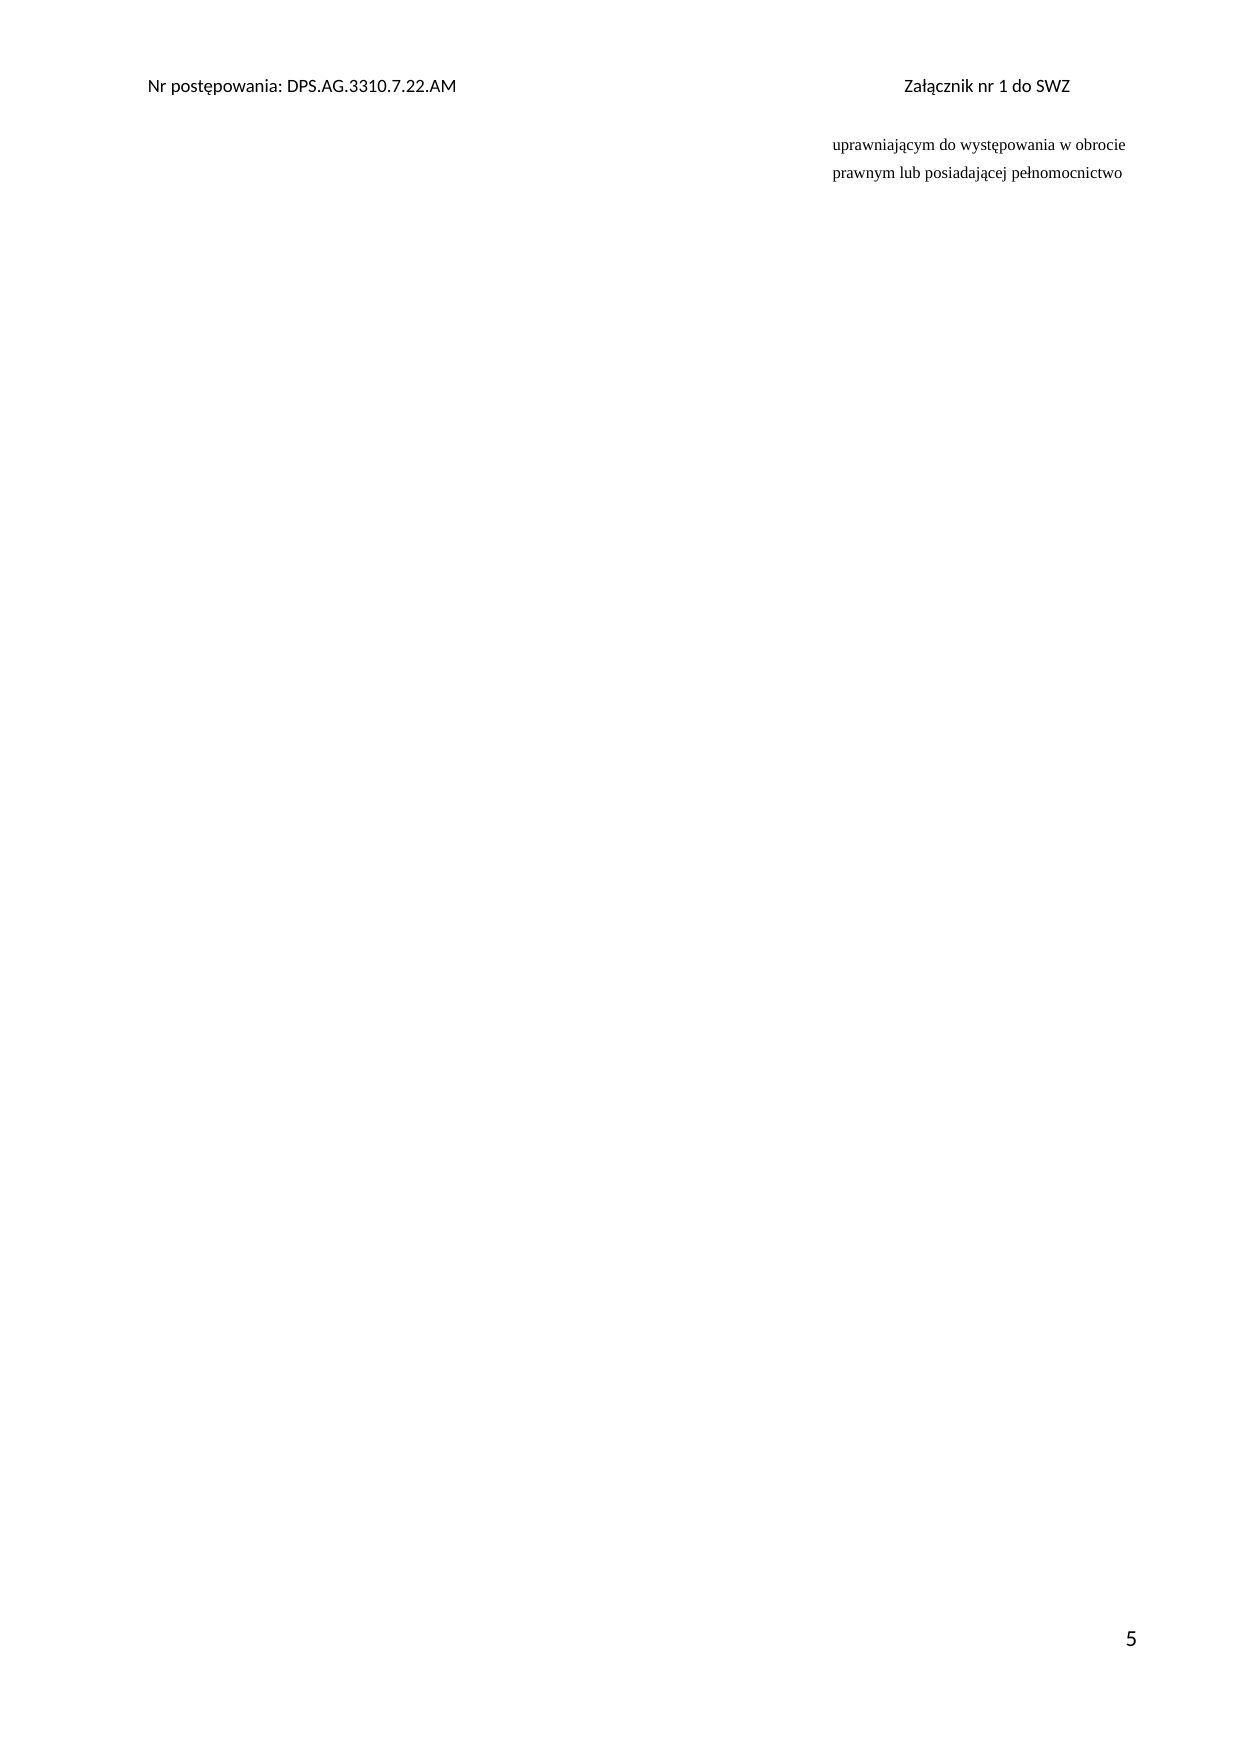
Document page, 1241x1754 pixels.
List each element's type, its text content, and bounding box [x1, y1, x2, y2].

text uprawniającym do występowania w obrocie [148, 125, 1137, 153]
text prawnym lub posiadającej pełnomocnictwo [148, 153, 1137, 182]
